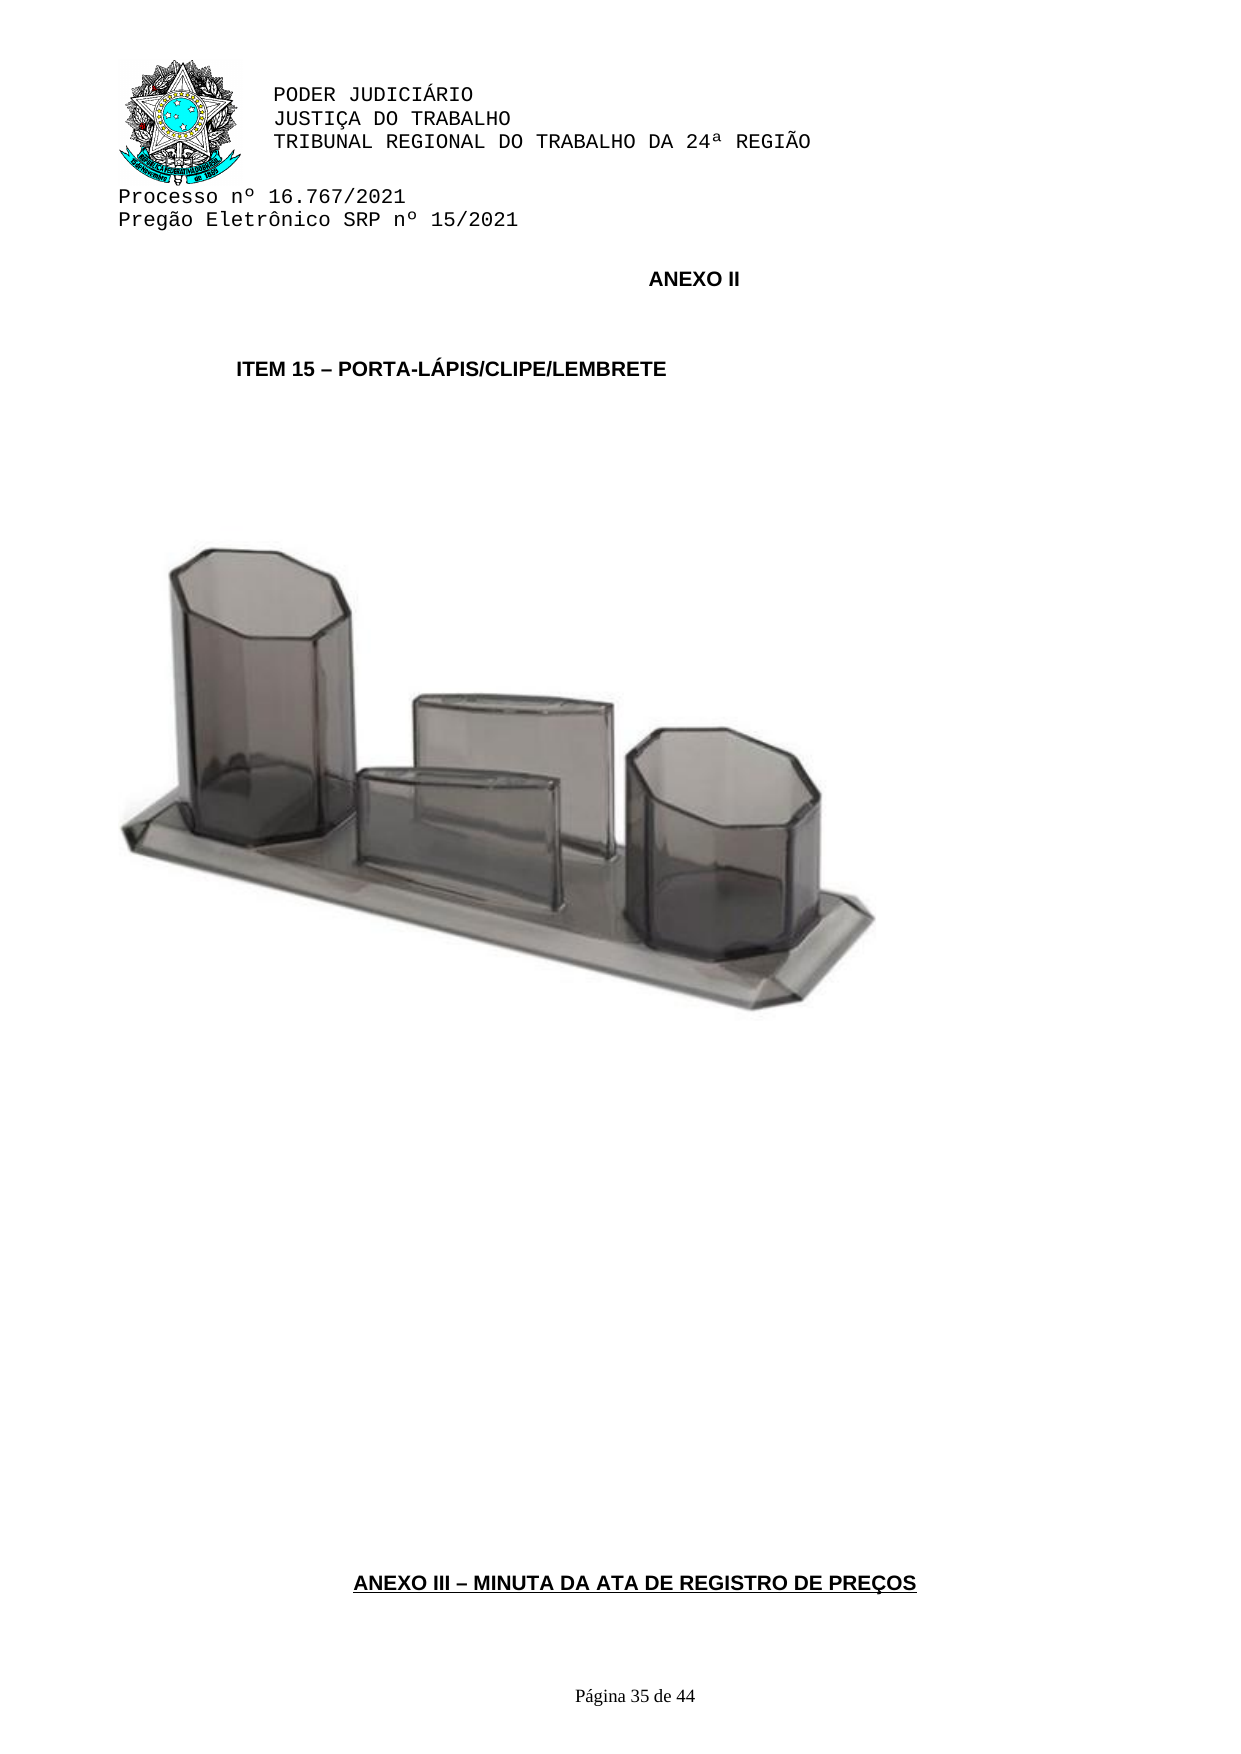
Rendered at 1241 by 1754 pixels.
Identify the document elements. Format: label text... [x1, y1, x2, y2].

text ANEXO III – MINUTA DA ATA DE REGISTRO DE PREÇOS [118, 1571, 1152, 1595]
text ANEXO II [118, 267, 1152, 291]
picture [118, 401, 877, 1160]
picture [118, 59, 243, 186]
text ITEM 15 – PORTA-LÁPIS/CLIPE/LEMBRETE [118, 357, 1152, 381]
